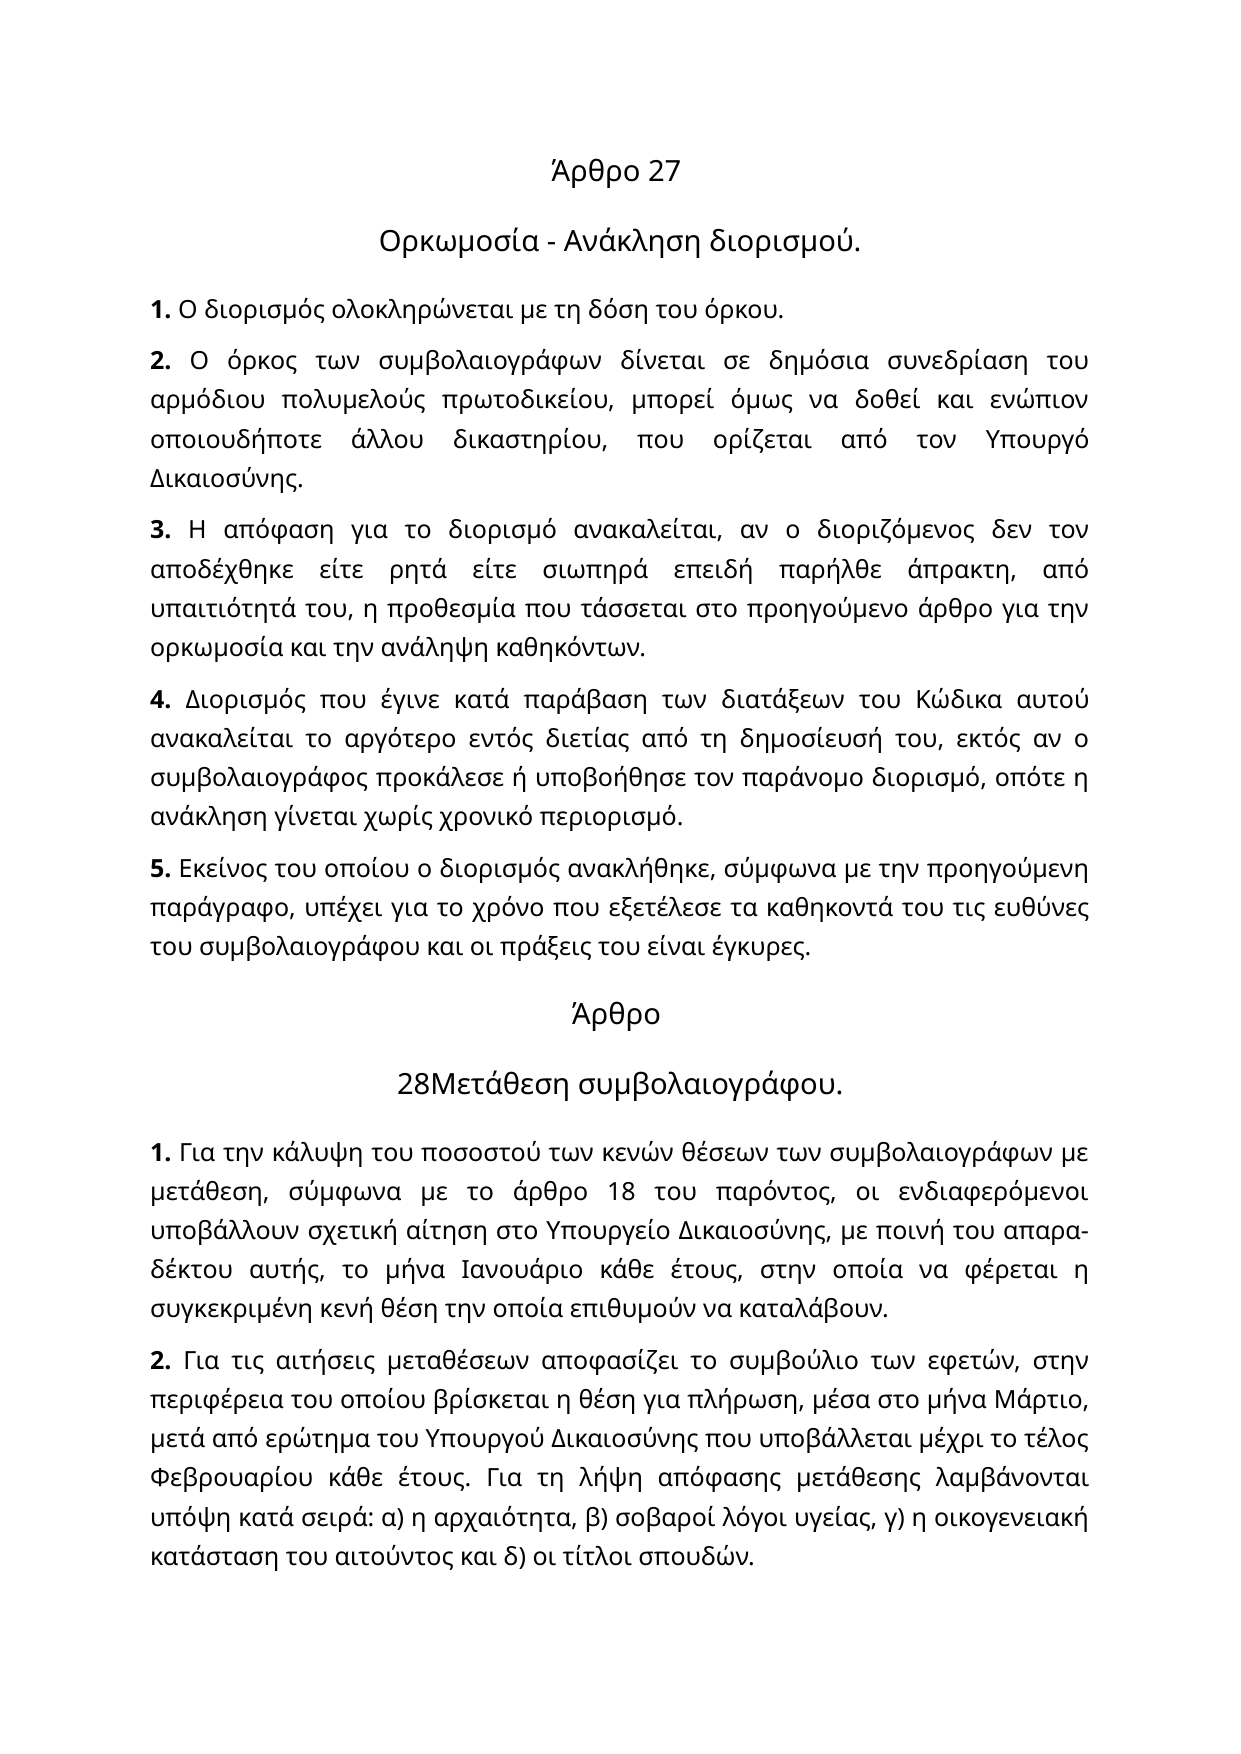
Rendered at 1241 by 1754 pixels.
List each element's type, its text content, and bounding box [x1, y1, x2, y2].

subtitle Άρθρο 27 [150, 150, 1090, 190]
text 3. Η απόφαση για το διορισμό ανακαλείται, αν ο διοριζόμενος δεν τον αποδέχθηκε είτε ρητά είτε σιωπηρά επειδή παρήλθε άπρακτη, από υπαιτιότητά του, η προθεσμία που τάσσεται στο προηγούμενο άρθρο για την ορκωμοσία και την ανάληψη καθηκόντων. [150, 512, 1090, 664]
text 5. Εκείνος του οποίου ο διορισμός ανακλήθηκε, σύμφωνα με την προηγούμενη παράγραφο, υπέχει για το χρόνο που εξετέλεσε τα καθηκοντά του τις ευθύνες του συμβολαιογράφου και οι πράξεις του είναι έγκυρες. [150, 850, 1090, 963]
text 1. Ο διορισμός ολοκληρώνεται με τη δόση του όρκου. [150, 291, 1090, 325]
subtitle Ορκωμοσία - Ανάκληση διορισμού. [150, 221, 1090, 260]
text 1. Για την κάλυψη του ποσοστού των κενών θέσεων των συμβολαιογράφων με μετάθεση, σύμφωνα με το άρθρο 18 του παρόντος, οι ενδιαφερόμενοι υποβάλλουν σχετική αίτηση στο Υπουργείο Δικαιοσύνης, με ποινή του απαρα- δέκτου αυτής, το μήνα Ιανουάριο κάθε έτους, στην οποία να φέρεται η συγκεκριμένη κενή θέση την οποία επιθυμούν να καταλάβουν. [150, 1134, 1090, 1325]
text 2. Ο όρκος των συμβολαιογράφων δίνεται σε δημόσια συνεδρίαση του αρμόδιου πολυμελούς πρωτοδικείου, μπορεί όμως να δοθεί και ενώπιον οποιουδήποτε άλλου δικαστηρίου, που ορίζεται από τον Υπουργό Δικαιοσύνης. [150, 343, 1090, 494]
text 4. Διορισμός που έγινε κατά παράβαση των διατάξεων του Κώδικα αυτού ανακαλείται το αργότερο εντός διετίας από τη δημοσίευσή του, εκτός αν ο συμβολαιογράφος προκάλεσε ή υποβοήθησε τον παράνομο διορισμό, οπότε η ανάκληση γίνεται χωρίς χρονικό περιορισμό. [150, 681, 1090, 833]
text 2. Για τις αιτήσεις μεταθέσεων αποφασίζει το συμβούλιο των εφετών, στην περιφέρεια του οποίου βρίσκεται η θέση για πλήρωση, μέσα στο μήνα Μάρτιο, μετά από ερώτημα του Υπουργού Δικαιοσύνης που υποβάλλεται μέχρι το τέλος Φεβρουαρίου κάθε έτους. Για τη λήψη απόφασης μετάθεσης λαμβάνονται υπόψη κατά σειρά: α) η αρχαιότητα, β) σοβαροί λόγοι υγείας, γ) η οικογενειακή κατάσταση του αιτούντος και δ) οι τίτλοι σπουδών. [150, 1342, 1090, 1572]
subtitle 28Μετάθεση συμβολαιογράφου. [150, 1063, 1090, 1103]
subtitle Άρθρο [150, 993, 1090, 1033]
